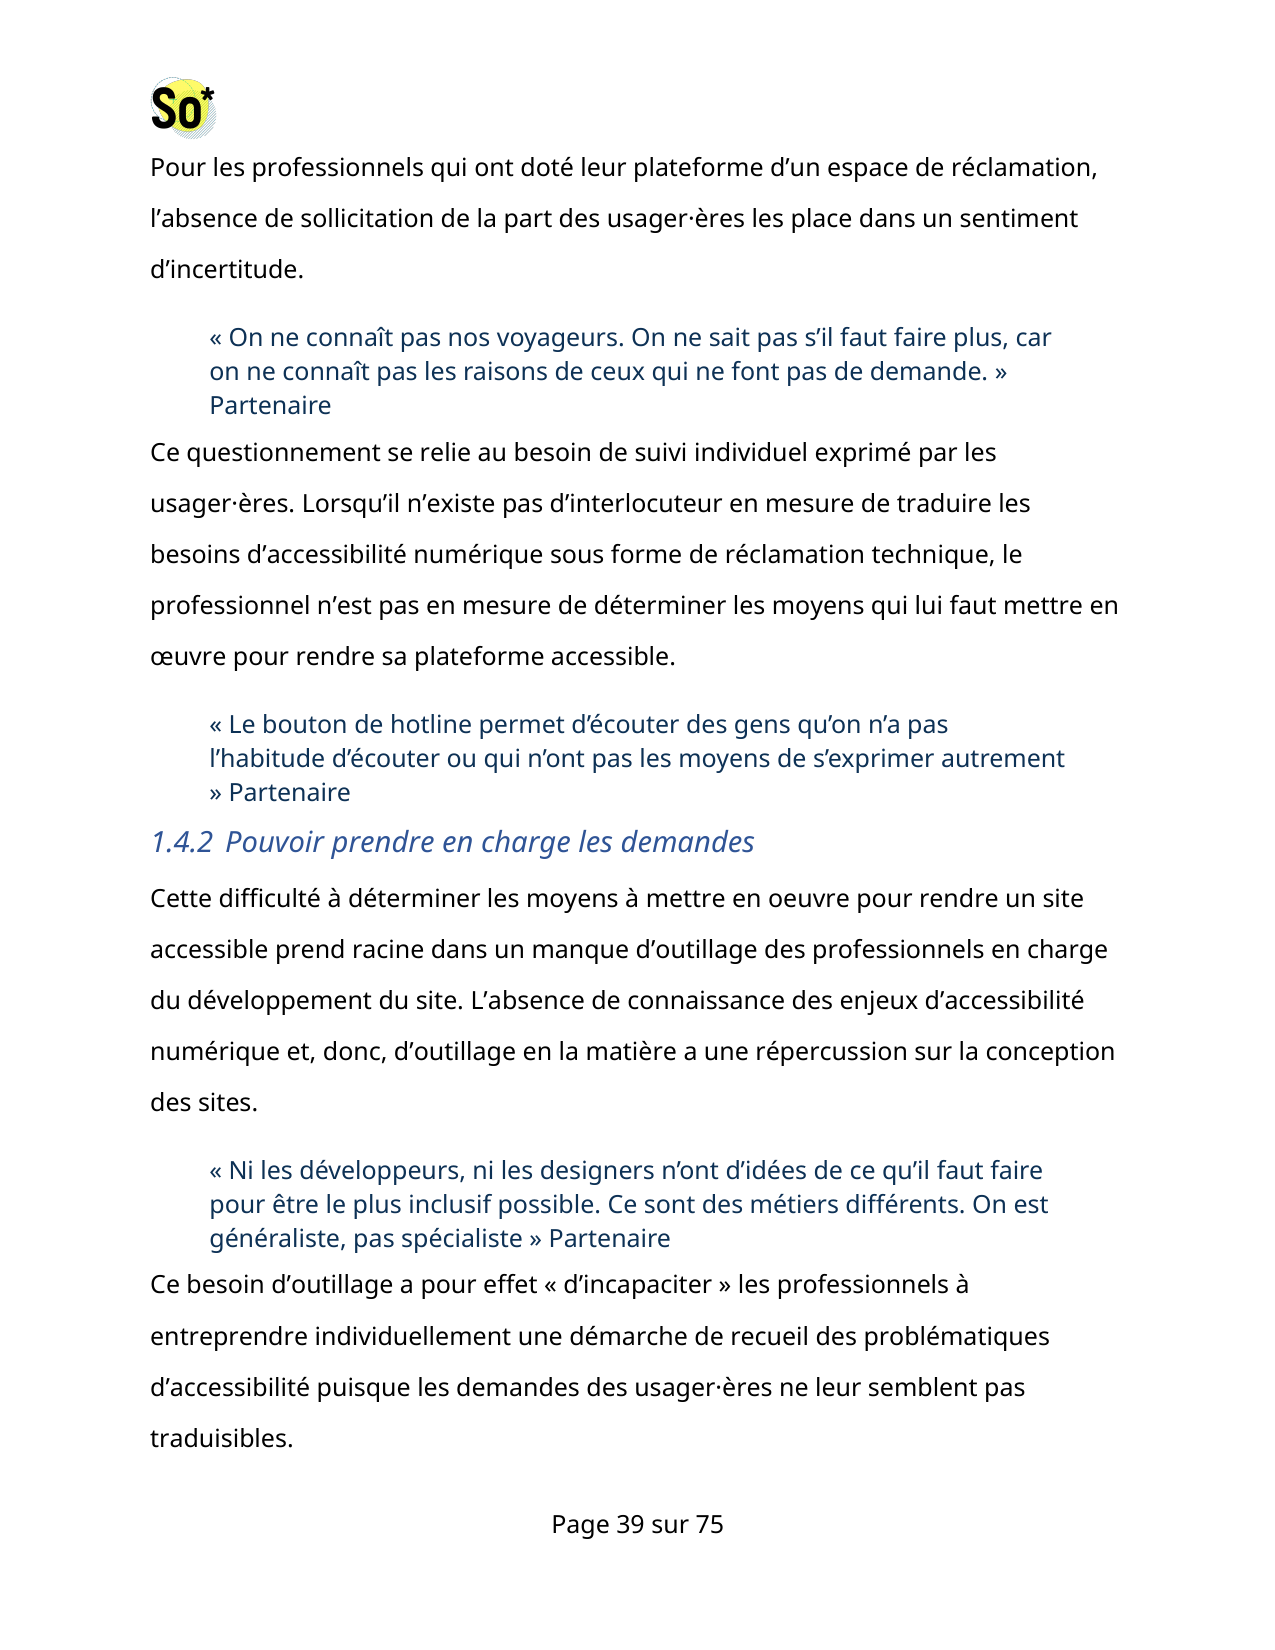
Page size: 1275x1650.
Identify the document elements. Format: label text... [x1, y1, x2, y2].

text « On ne connaît pas nos voyageurs. On ne sait pas s’il faut faire plus, car on ne connaît pas les raisons de ceux qui ne font pas de demande. » Partenaire [209, 320, 1066, 422]
text Ce besoin d’outillage a pour effet « d’incapaciter » les professionnels à entreprendre individuellement une démarche de recueil des problématiques d’accessibilité puisque les demandes des usager·ères ne leur semblent pas traduisibles. [150, 1267, 1125, 1454]
text Pour les professionnels qui ont doté leur plateforme d’un espace de réclamation, l’absence de sollicitation de la part des usager·ères les place dans un sentiment d’incertitude. [150, 150, 1125, 286]
subtitle Pouvoir prendre en charge les demandes [150, 821, 1125, 861]
text « Ni les développeurs, ni les designers n’ont d’idées de ce qu’il faut faire pour être le plus inclusif possible. Ce sont des métiers différents. On est généraliste, pas spécialiste » Partenaire [209, 1152, 1066, 1254]
text Cette difficulté à déterminer les moyens à mettre en oeuvre pour rendre un site accessible prend racine dans un manque d’outillage des professionnels en charge du développement du site. L’absence de connaissance des enjeux d’accessibilité numérique et, donc, d’outillage en la matière a une répercussion sur la conception des sites. [150, 881, 1125, 1119]
text Ce questionnement se relie au besoin de suivi individuel exprimé par les usager·ères. Lorsqu’il n’existe pas d’interlocuteur en mesure de traduire les besoins d’accessibilité numérique sous forme de réclamation technique, le professionnel n’est pas en mesure de déterminer les moyens qui lui faut mettre en œuvre pour rendre sa plateforme accessible. [150, 434, 1125, 673]
text « Le bouton de hotline permet d’écouter des gens qu’on n’a pas l’habitude d’écouter ou qui n’ont pas les moyens de s’exprimer autrement » Partenaire [209, 706, 1066, 808]
picture [150, 75, 217, 142]
